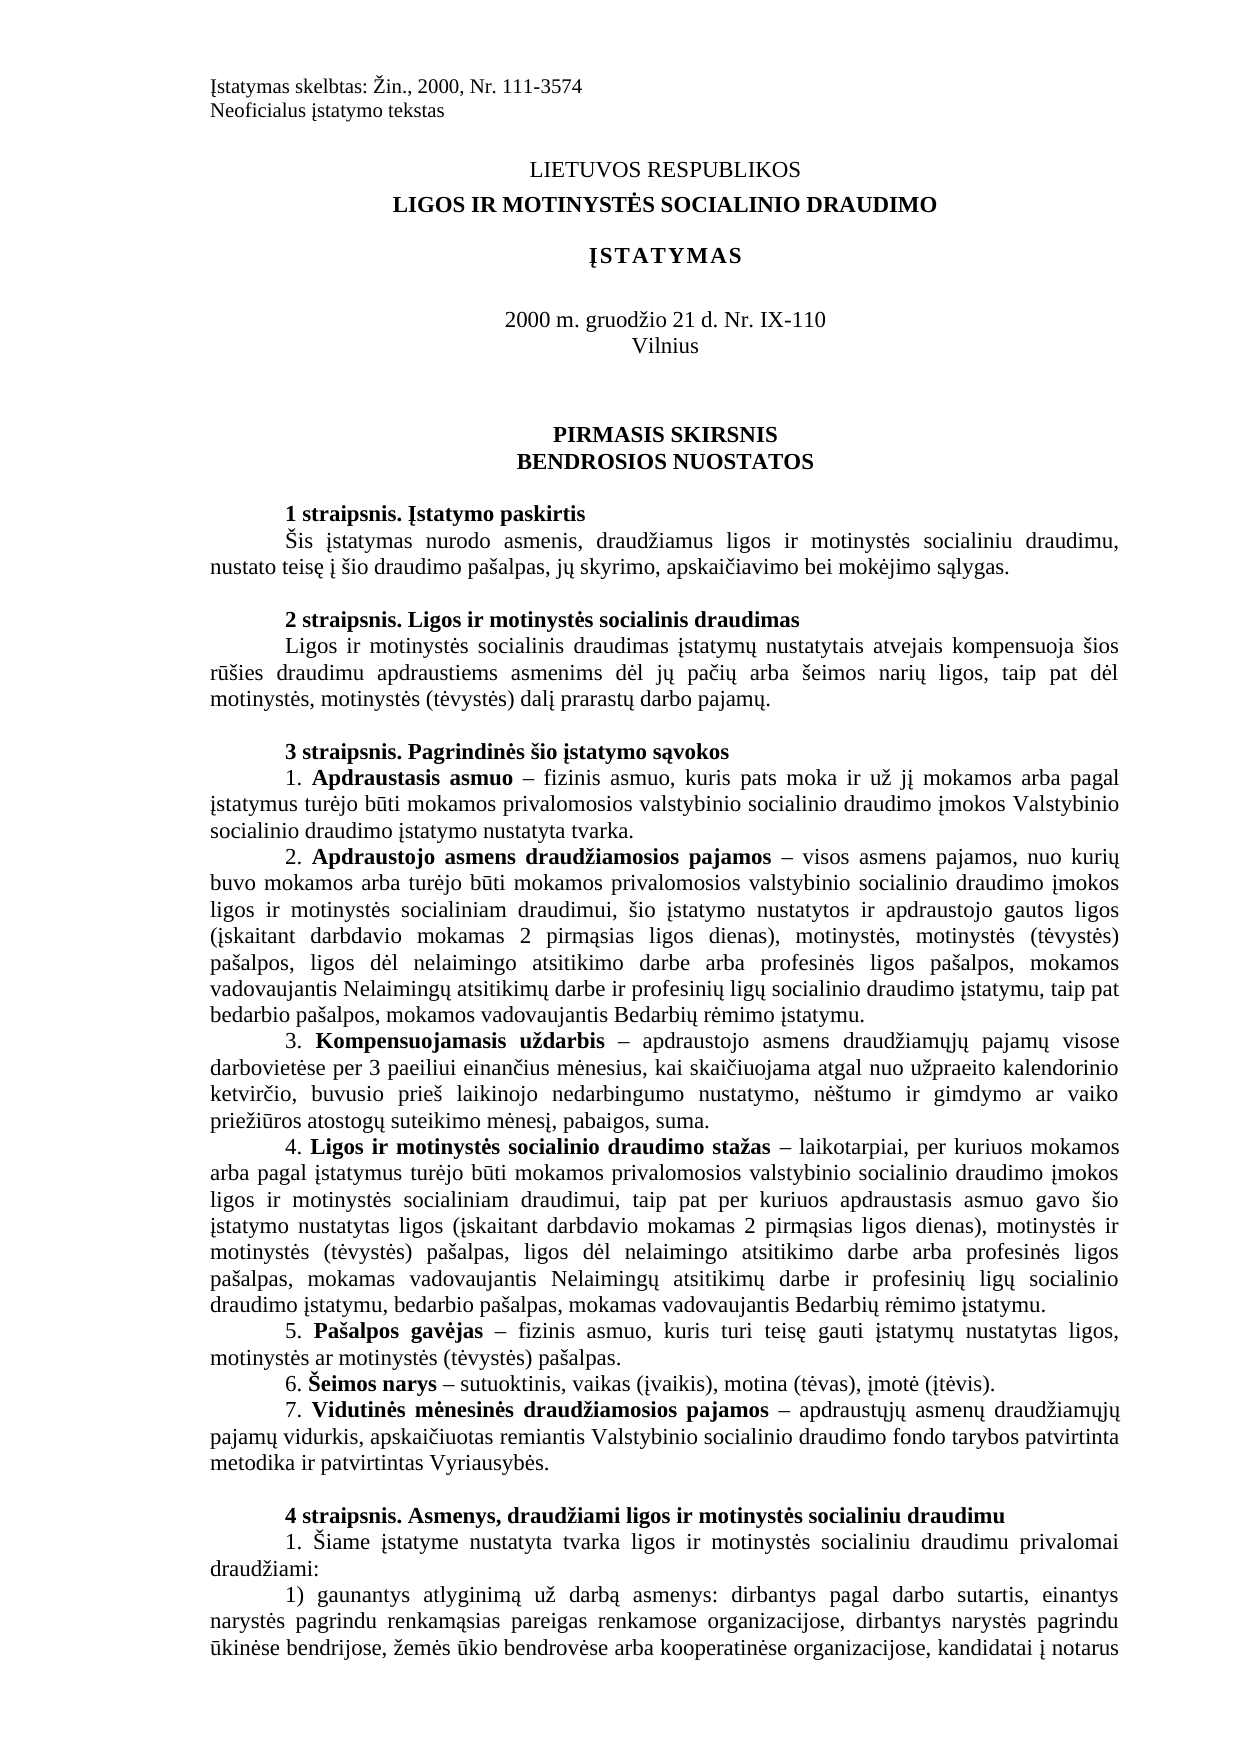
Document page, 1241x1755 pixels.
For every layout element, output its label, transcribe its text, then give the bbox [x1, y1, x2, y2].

text 1. Šiame įstatyme nustatyta tvarka ligos ir motinystės socialiniu draudimu privalomai draudžiami: [210, 1528, 1120, 1581]
text 3. Kompensuojamasis uždarbis – apdraustojo asmens draudžiamųjų pajamų visose darbovietėse per 3 paeiliui einančius mėnesius, kai skaičiuojama atgal nuo užpraeito kalendorinio ketvirčio, buvusio prieš laikinojo nedarbingumo nustatymo, nėštumo ir gimdymo ar vaiko priežiūros atostogų suteikimo mėnesį, pabaigos, suma. [210, 1028, 1120, 1133]
text BENDROSIOS NUOSTATOS [210, 448, 1120, 474]
text 5. Pašalpos gavėjas – fizinis asmuo, kuris turi teisę gauti įstatymų nustatytas ligos, motinystės ar motinystės (tėvystės) pašalpas. [210, 1317, 1120, 1370]
text 6. Šeimos narys – sutuoktinis, vaikas (įvaikis), motina (tėvas), įmotė (įtėvis). [210, 1370, 1120, 1397]
text 2. Apdraustojo asmens draudžiamosios pajamos – visos asmens pajamos, nuo kurių buvo mokamos arba turėjo būti mokamos privalomosios valstybinio socialinio draudimo įmokos ligos ir motinystės socialiniam draudimui, šio įstatymo nustatytos ir apdraustojo gautos ligos (įskaitant darbdavio mokamas 2 pirmąsias ligos dienas), motinystės, motinystės (tėvystės) pašalpos, ligos dėl nelaimingo atsitikimo darbe arba profesinės ligos pašalpos, mokamos vadovaujantis Nelaimingų atsitikimų darbe ir profesinių ligų socialinio draudimo įstatymu, taip pat bedarbio pašalpos, mokamos vadovaujantis Bedarbių rėmimo įstatymu. [210, 843, 1120, 1028]
text Ligos ir motinystės socialinis draudimas įstatymų nustatytais atvejais kompensuoja šios rūšies draudimu apdraustiems asmenims dėl jų pačių arba šeimos narių ligos, taip pat dėl motinystės, motinystės (tėvystės) dalį prarastų darbo pajamų. [210, 632, 1120, 711]
text 3 straipsnis. Pagrindinės šio įstatymo sąvokos [210, 738, 1120, 764]
text LIGOS IR MOTINYSTĖS SOCIALINIO DRAUDIMO [210, 191, 1120, 217]
subtitle PIRMASIS SKIRSNIS [210, 421, 1120, 448]
text 4. Ligos ir motinystės socialinio draudimo stažas – laikotarpiai, per kuriuos mokamos arba pagal įstatymus turėjo būti mokamos privalomosios valstybinio socialinio draudimo įmokos ligos ir motinystės socialiniam draudimui, taip pat per kuriuos apdraustasis asmuo gavo šio įstatymo nustatytas ligos (įskaitant darbdavio mokamas 2 pirmąsias ligos dienas), motinystės ir motinystės (tėvystės) pašalpas, ligos dėl nelaimingo atsitikimo darbe arba profesinės ligos pašalpas, mokamas vadovaujantis Nelaimingų atsitikimų darbe ir profesinių ligų socialinio draudimo įstatymu, bedarbio pašalpas, mokamas vadovaujantis Bedarbių rėmimo įstatymu. [210, 1133, 1120, 1317]
text 1. Apdraustasis asmuo – fizinis asmuo, kuris pats moka ir už jį mokamos arba pagal įstatymus turėjo būti mokamos privalomosios valstybinio socialinio draudimo įmokos Valstybinio socialinio draudimo įstatymo nustatyta tvarka. [210, 764, 1120, 843]
text Neoficialus įstatymo tekstas [210, 98, 1120, 122]
text ĮSTATYMAS [210, 242, 1120, 269]
text 2 straipsnis. Ligos ir motinystės socialinis draudimas [210, 606, 1120, 632]
text 1 straipsnis. Įstatymo paskirtis [210, 501, 1120, 527]
text 2000 m. gruodžio 21 d. Nr. IX-110 Vilnius [210, 306, 1120, 359]
text 4 straipsnis. Asmenys, draudžiami ligos ir motinystės socialiniu draudimu [210, 1502, 1120, 1528]
text Įstatymas skelbtas: Žin., 2000, Nr. 111-3574 [210, 73, 1120, 98]
text 7. Vidutinės mėnesinės draudžiamosios pajamos – apdraustųjų asmenų draudžiamųjų pajamų vidurkis, apskaičiuotas remiantis Valstybinio socialinio draudimo fondo tarybos patvirtinta metodika ir patvirtintas Vyriausybės. [210, 1397, 1120, 1476]
text Šis įstatymas nurodo asmenis, draudžiamus ligos ir motinystės socialiniu draudimu, nustato teisę į šio draudimo pašalpas, jų skyrimo, apskaičiavimo bei mokėjimo sąlygas. [210, 527, 1120, 579]
text 1) gaunantys atlyginimą už darbą asmenys: dirbantys pagal darbo sutartis, einantys narystės pagrindu renkamąsias pareigas renkamose organizacijose, dirbantys narystės pagrindu ūkinėse bendrijose, žemės ūkio bendrovėse arba kooperatinėse organizacijose, kandidatai į notarus [210, 1581, 1120, 1660]
text LIETUVOS RESPUBLIKOS [210, 156, 1120, 183]
